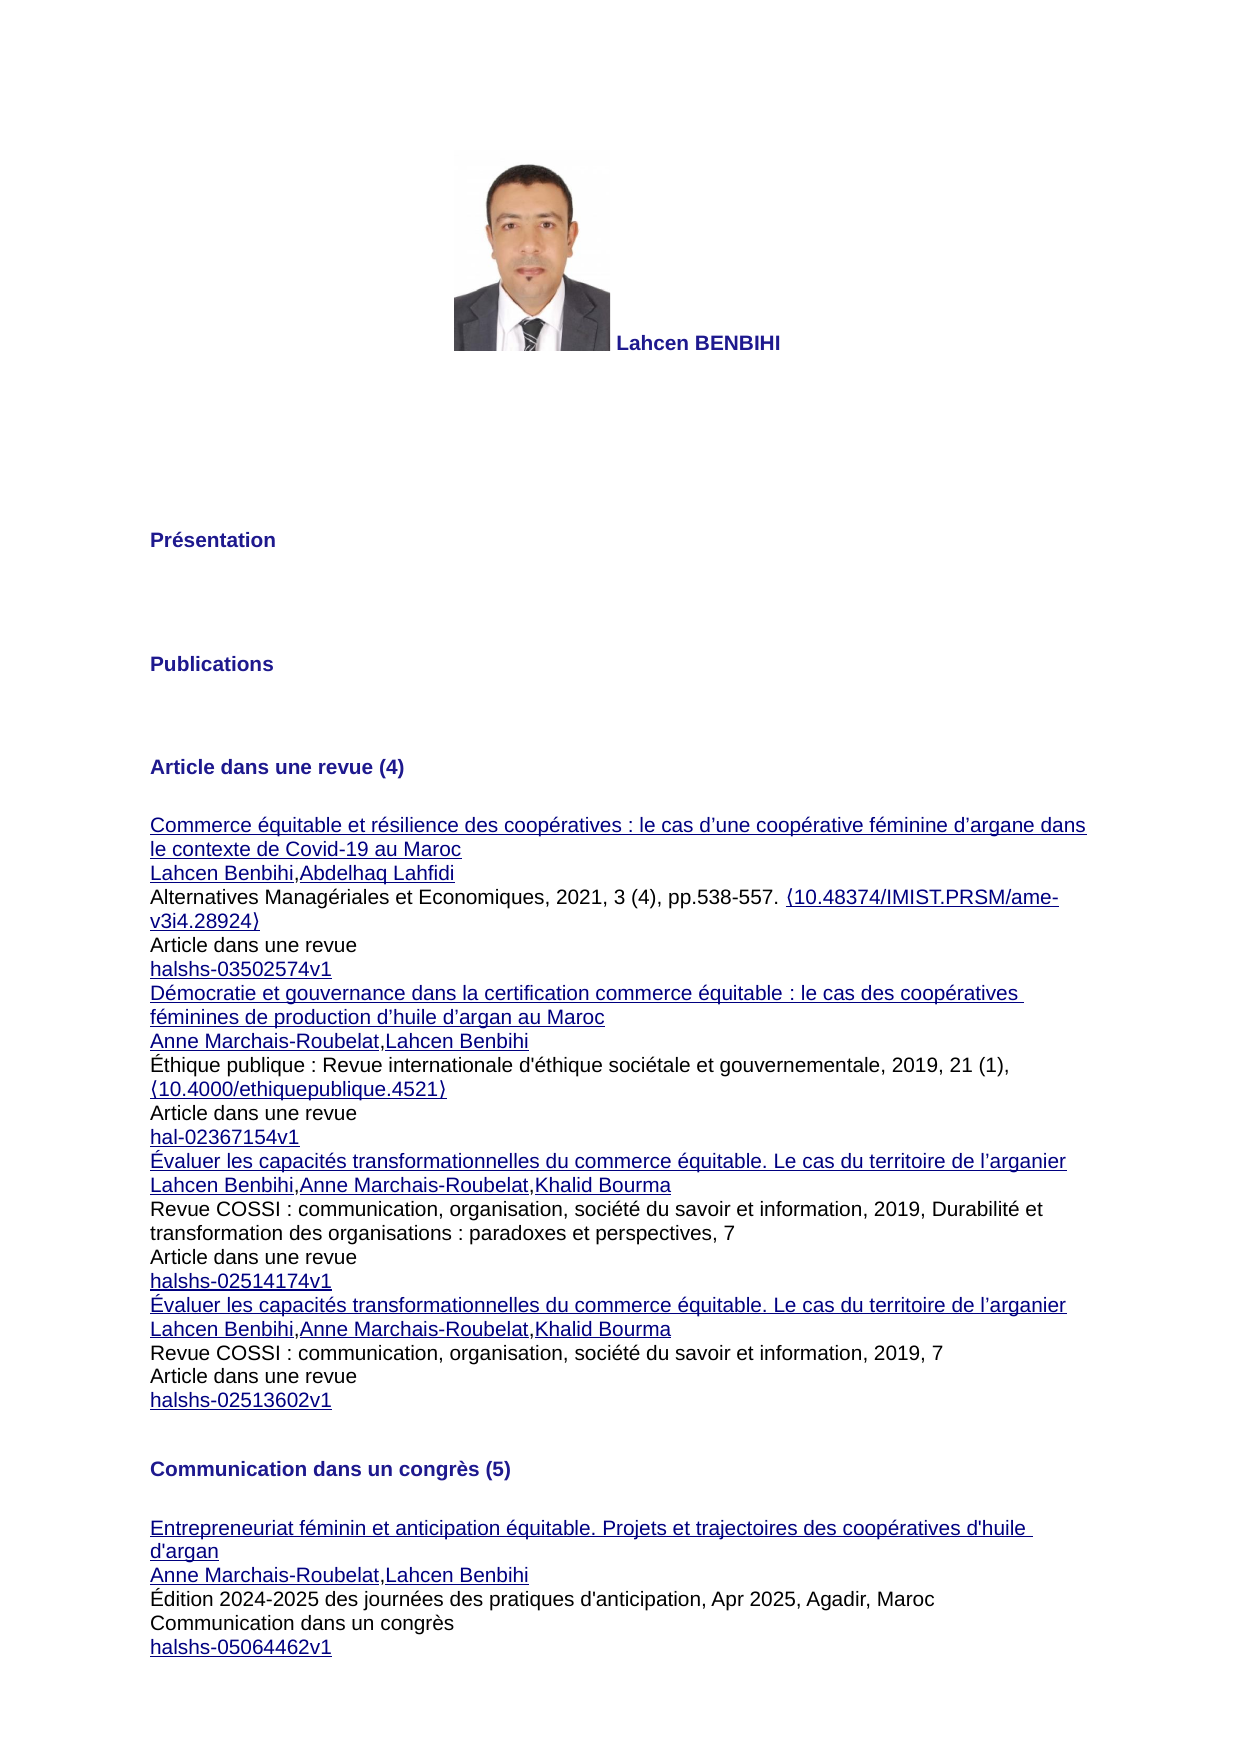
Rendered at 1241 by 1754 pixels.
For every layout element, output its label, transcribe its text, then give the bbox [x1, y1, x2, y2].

subtitle Présentation [150, 528, 1090, 552]
picture [454, 150, 611, 351]
subtitle Communication dans un congrès (5) [150, 1457, 1090, 1481]
table_cell Évaluer les capacités transformationnelles du commerce équitable. Le cas du territoire de l’arganier Lahcen Benbihi,Anne Marchais-Roubelat,Khalid Bourma Revue COSSI : communication, organisation, société du savoir et information, 2019, Durabilité et transformation des organisations : paradoxes et perspectives, 7 Article dans une revue halshs-02514174v1 [150, 1149, 1090, 1292]
table_cell Démocratie et gouvernance dans la certification commerce équitable : le cas des coopératives féminines de production d’huile d’argan au Maroc Anne Marchais-Roubelat,Lahcen Benbihi Éthique publique : Revue internationale d'éthique sociétale et gouvernementale, 2019, 21 (1), ⟨10.4000/ethiquepublique.4521⟩ Article dans une revue hal-02367154v1 [150, 981, 1090, 1149]
table_header Entrepreneuriat féminin et anticipation équitable. Projets et trajectoires des coopératives d'huile d'argan Anne Marchais-Roubelat,Lahcen Benbihi Édition 2024-2025 des journées des pratiques d'anticipation, Apr 2025, Agadir, Maroc Communication dans un congrès halshs-05064462v1 [150, 1515, 1090, 1659]
subtitle Article dans une revue (4) [150, 755, 1090, 779]
table_header Commerce équitable et résilience des coopératives : le cas d’une coopérative féminine d’argane dans le contexte de Covid-19 au Maroc Lahcen Benbihi,Abdelhaq Lahfidi Alternatives Managériales et Economiques, 2021, 3 (4), pp.538-557. ⟨10.48374/IMIST.PRSM/ame-v3i4.28924⟩ Article dans une revue halshs-03502574v1 [150, 813, 1090, 981]
table_cell Évaluer les capacités transformationnelles du commerce équitable. Le cas du territoire de l’arganier Lahcen Benbihi,Anne Marchais-Roubelat,Khalid Bourma Revue COSSI : communication, organisation, société du savoir et information, 2019, 7 Article dans une revue halshs-02513602v1 [150, 1293, 1090, 1412]
subtitle Publications [150, 652, 1090, 676]
subtitle Lahcen BENBIHI [150, 150, 1090, 355]
